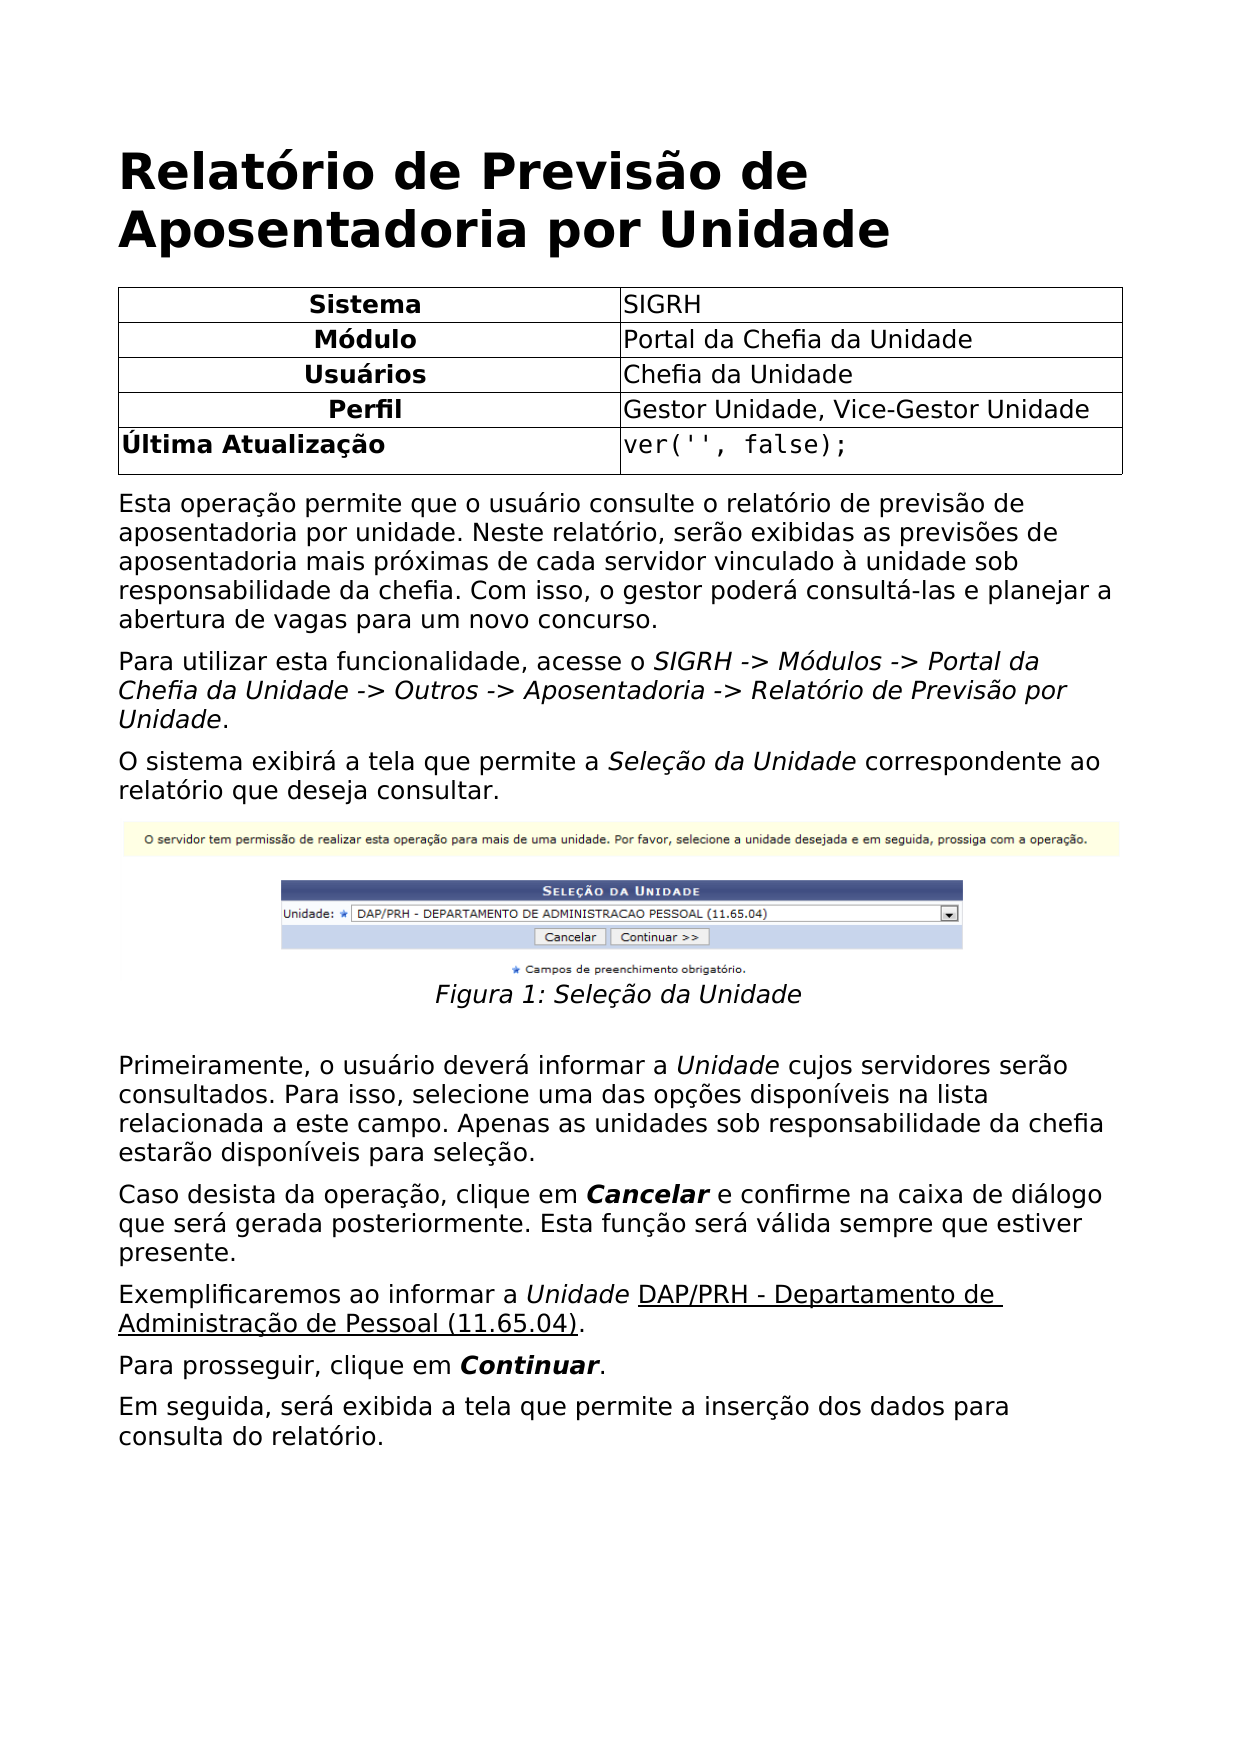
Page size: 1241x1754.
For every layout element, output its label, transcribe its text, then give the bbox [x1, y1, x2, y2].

table_cell Módulo [119, 323, 620, 357]
text Em seguida, será exibida a tela que permite a inserção dos dados para consulta do relatório. [118, 1393, 1122, 1451]
text O sistema exibirá a tela que permite a Seleção da Unidade correspondente ao relatório que deseja consultar. [118, 747, 1122, 806]
text Figura 1: Seleção da Unidade [118, 981, 1122, 1009]
table_header Sistema [119, 288, 620, 322]
table_header SIGRH [621, 288, 1122, 322]
table_cell Usuários [119, 358, 620, 392]
table_cell Gestor Unidade, Vice-Gestor Unidade [621, 393, 1122, 427]
text Para utilizar esta funcionalidade, acesse o SIGRH -> Módulos -> Portal da Chefia da Unidade -> Outros -> Aposentadoria -> Relatório de Previsão por Unidade. [118, 647, 1122, 735]
text Caso desista da operação, clique em Cancelar e confirme na caixa de diálogo que será gerada posteriormente. Esta função será válida sempre que estiver presente. [118, 1180, 1122, 1268]
table_cell Perfil [119, 393, 620, 427]
table_cell Chefia da Unidade [621, 358, 1122, 392]
text Para prosseguir, clique em Continuar. [118, 1351, 1122, 1380]
table_cell Portal da Chefia da Unidade [621, 323, 1122, 357]
text Primeiramente, o usuário deverá informar a Unidade cujos servidores serão consultados. Para isso, selecione uma das opções disponíveis na lista relacionada a este campo. Apenas as unidades sob responsabilidade da chefia estarão disponíveis para seleção. [118, 1051, 1122, 1168]
table_cell ver('', false); [621, 428, 1122, 474]
text Exemplificaremos ao informar a Unidade DAP/PRH - Departamento de Administração de Pessoal (11.65.04). [118, 1280, 1122, 1338]
text Esta operação permite que o usuário consulte o relatório de previsão de aposentadoria por unidade. Neste relatório, serão exibidas as previsões de aposentadoria mais próximas de cada servidor vinculado à unidade sob responsabilidade da chefia. Com isso, o gestor poderá consultá-las e planejar a abertura de vagas para um novo concurso. [118, 489, 1122, 635]
table_cell Última Atualização [119, 428, 620, 474]
subtitle Relatório de Previsão de Aposentadoria por Unidade [118, 143, 1122, 259]
picture [118, 818, 1123, 981]
